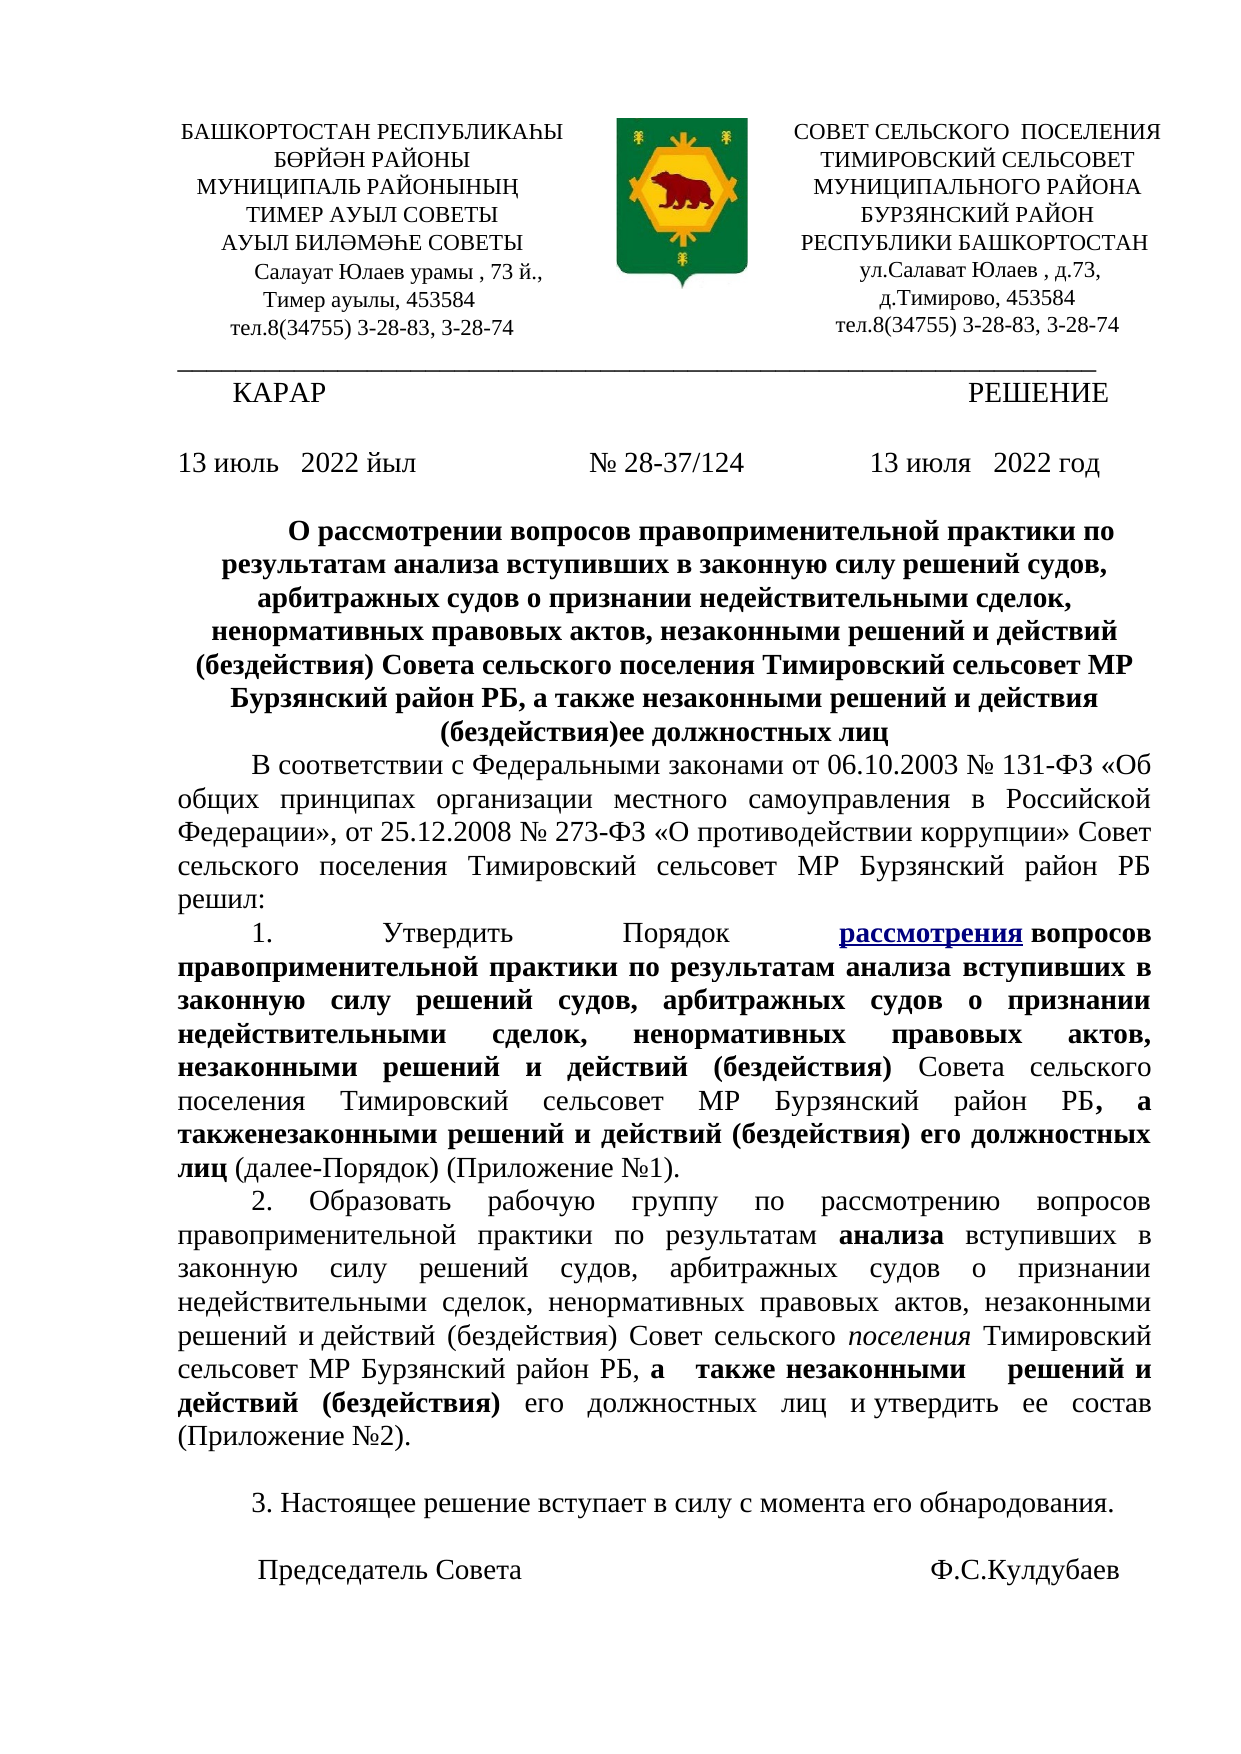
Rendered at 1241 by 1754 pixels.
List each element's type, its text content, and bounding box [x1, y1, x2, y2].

text 13 июль 2022 йыл № 28-37/124 13 июля 2022 год [177, 446, 1152, 479]
table_header РЕШЕНИЕ [892, 375, 1185, 446]
table_header [608, 375, 750, 446]
table_header [466, 375, 608, 446]
text 3. Настоящее решение вступает в силу с момента его обнародования. [177, 1485, 1152, 1519]
table_header КАРАР [177, 375, 466, 446]
text О рассмотрении вопросов правоприменительной практики по результатам анализа вступивших в законную силу решений судов, арбитражных судов о признании недействительными сделок, ненормативных правовых актов, незаконными решений и действий (бездействия) Cовета сельского поселения Тимировский сельсовет МР Бурзянский район РБ, а также незаконными решений и действия (бездействия)ее должностных лиц [177, 513, 1152, 747]
table_header [750, 375, 892, 446]
table_header [593, 118, 771, 342]
text Председатель Совета Ф.С.Кулдубаев [177, 1552, 1152, 1586]
text 2. Образовать рабочую группу по рассмотрению вопросов правоприменительной практики по результатам анализа вступивших в законную силу решений судов, арбитражных судов о признании недействительными сделок, ненормативных правовых актов, незаконными решений и действий (бездействия) Совет сельского поселения Тимировский сельсовет МР Бурзянский район РБ, а также незаконными решений и действий (бездействия) его должностных лиц и утвердить ее состав (Приложение №2). [177, 1183, 1152, 1452]
text 1. Утвердить Порядок рассмотрения вопросов правоприменительной практики по результатам анализа вступивших в законную силу решений судов, арбитражных судов о признании недействительными сделок, ненормативных правовых актов, незаконными решений и действий (бездействия) Совета сельского поселения Тимировский сельсовет МР Бурзянский район РБ, а такженезаконными решений и действий (бездействия) его должностных лиц (далее-Порядок) (Приложение №1). [177, 915, 1152, 1183]
table_header СОВЕТ СЕЛЬСКОГО ПОСЕЛЕНИЯ ТИМИРОВСКИЙ СЕЛЬСОВЕТ МУНИЦИПАЛЬНОГО РАЙОНА БУРЗЯНСКИЙ РАЙОН РЕСПУБЛИКИ БАШКОРТОСТАН ул.Салават Юлаев , д.73, д.Тимирово, 453584 тел.8(34755) 3-28-83, 3-28-74 [771, 118, 1183, 342]
table_header БАШКОРТОСТАН РЕСПУБЛИКАҺЫ БӨРЙӘН РАЙОНЫ МУНИЦИПАЛЬ РАЙОНЫНЫҢ ТИМЕР АУЫЛ СОВЕТЫ АУЫЛ БИЛӘМӘҺЕ СОВЕТЫ Салауат Юлаев урамы , 73 й., Тимер ауылы, 453584 тел.8(34755) 3-28-83, 3-28-74 [151, 118, 593, 342]
text В соответствии с Федеральными законами от 06.10.2003 № 131-ФЗ «Об общих принципах организации местного самоуправления в Российской Федерации», от 25.12.2008 № 273-ФЗ «О противодействии коррупции» Совет сельского поселения Тимировский сельсовет МР Бурзянский район РБ решил: [177, 747, 1152, 915]
text _______________________________________________________________ [177, 342, 1152, 375]
